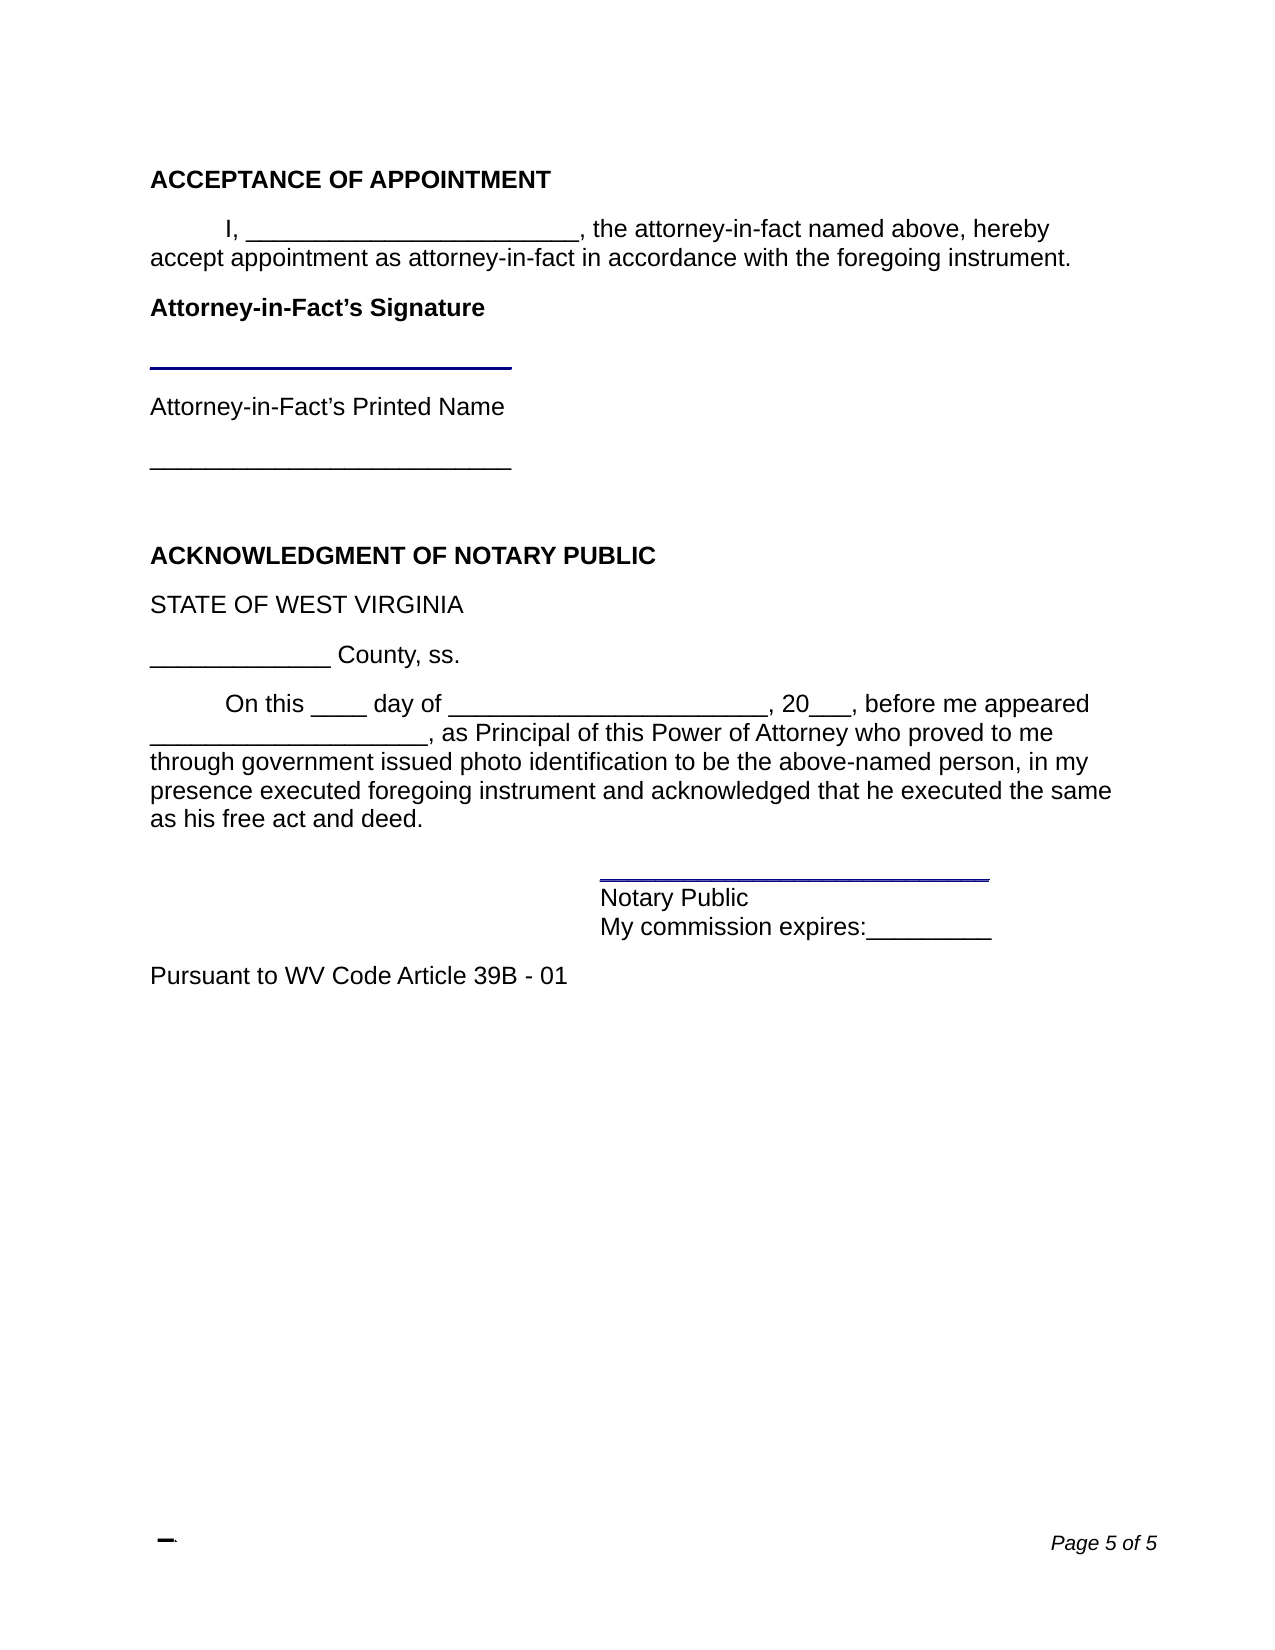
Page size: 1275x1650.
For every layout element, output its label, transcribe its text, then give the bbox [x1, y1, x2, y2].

text __________________________ [150, 441, 1125, 470]
text On this ____ day of _______________________, 20___, before me appeared ____________________, as Principal of this Power of Attorney who proved to me through government issued photo identification to be the above-named person, in my presence executed foregoing instrument and acknowledged that he executed the same as his free act and deed. [150, 689, 1125, 833]
text __________________________ [150, 342, 1125, 371]
text _____________ County, ss. [150, 640, 1125, 668]
text Attorney-in-Fact’s Signature [150, 293, 1125, 321]
text ____________________________ Notary Public My commission expires:_________ [150, 854, 1125, 940]
text ACCEPTANCE OF APPOINTMENT [150, 165, 1125, 193]
text I, ________________________, the attorney-in-fact named above, hereby accept appointment as attorney-in-fact in accordance with the foregoing instrument. [150, 214, 1125, 272]
text STATE OF WEST VIRGINIA [150, 590, 1125, 619]
text Pursuant to WV Code Article 39B - 01 [150, 961, 1125, 990]
text Attorney-in-Fact’s Printed Name [150, 392, 1125, 421]
text ACKNOWLEDGMENT OF NOTARY PUBLIC [150, 541, 1125, 569]
